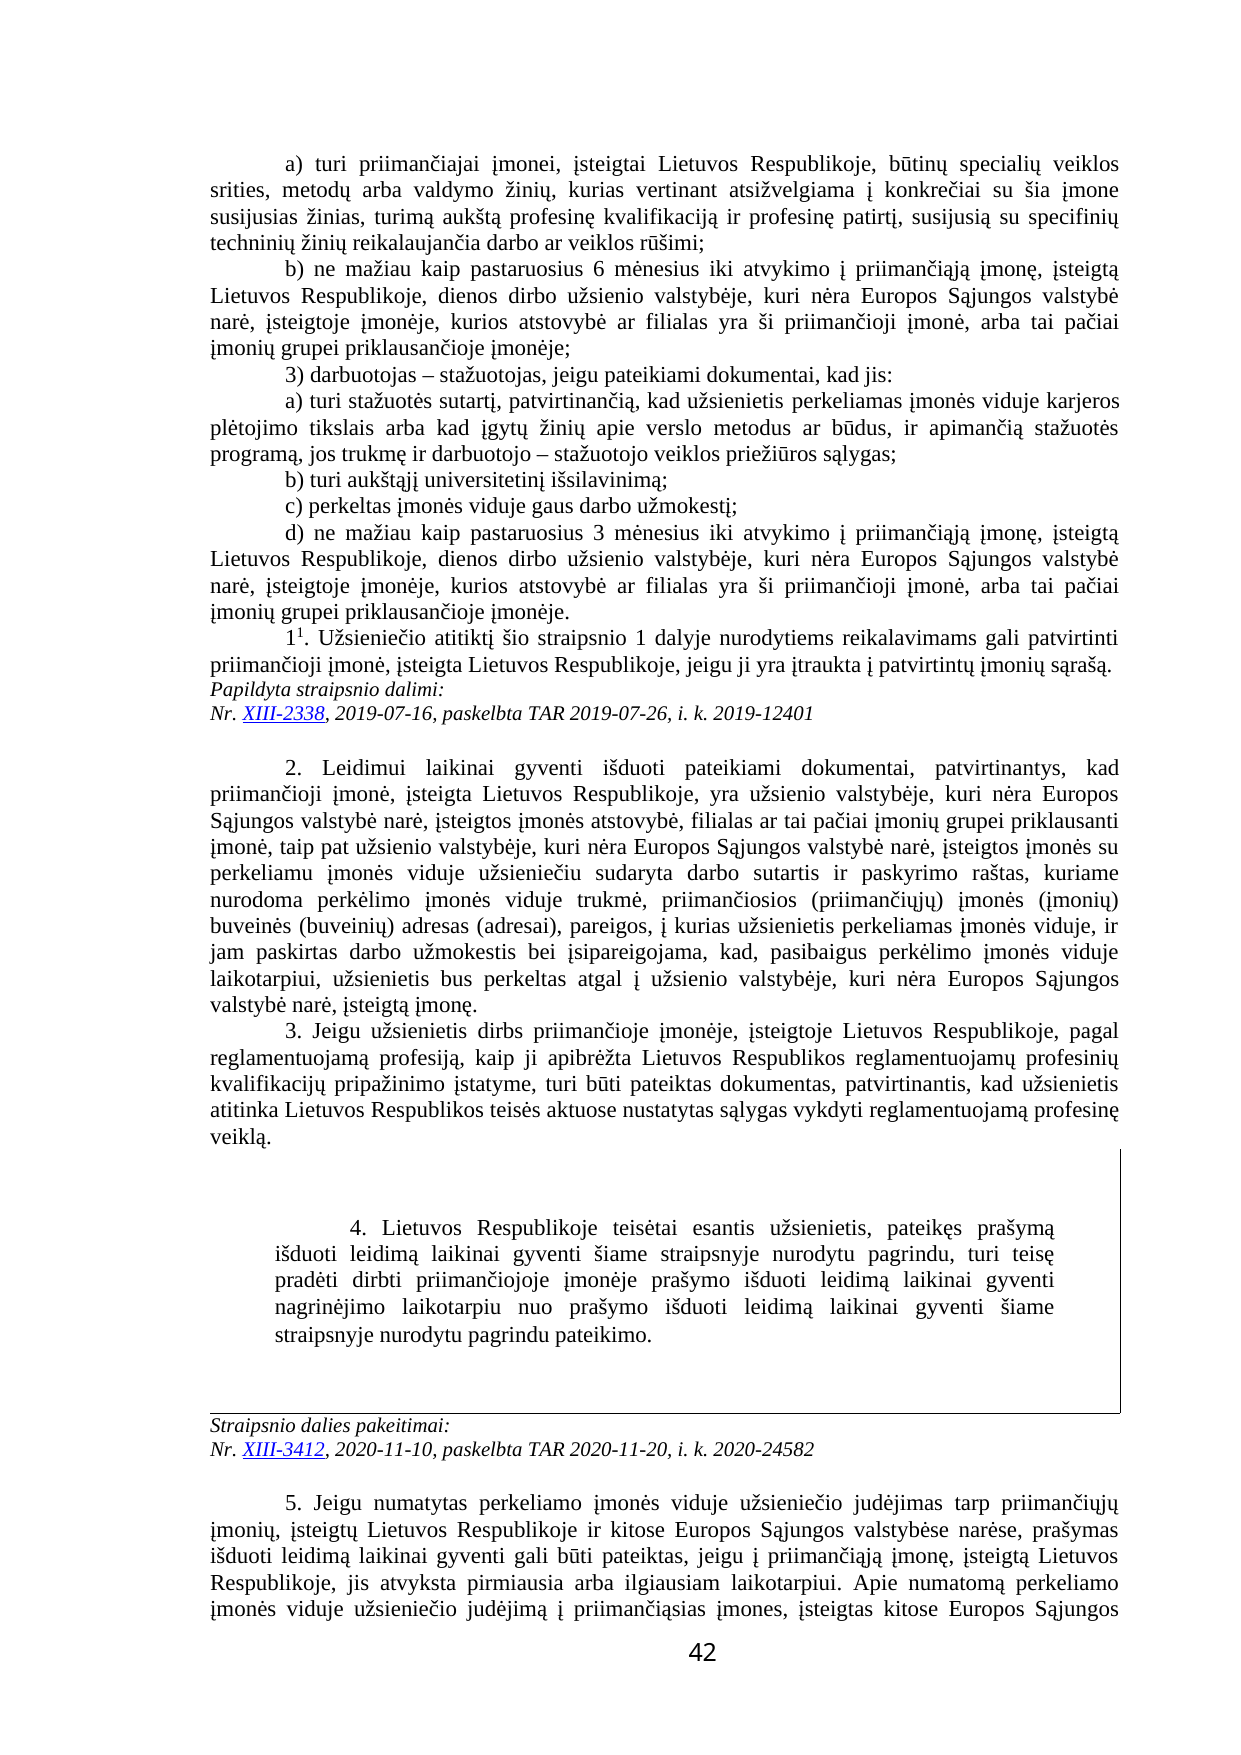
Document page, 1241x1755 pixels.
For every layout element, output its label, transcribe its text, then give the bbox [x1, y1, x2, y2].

text 3) darbuotojas – stažuotojas, jeigu pateikiami dokumentai, kad jis: [210, 361, 1120, 387]
text c) perkeltas įmonės viduje gaus darbo užmokestį; [210, 493, 1120, 519]
text 4. Lietuvos Respublikoje teisėtai esantis užsienietis, pateikęs prašymą išduoti leidimą laikinai gyventi šiame straipsnyje nurodytu pagrindu, turi teisę pradėti dirbti priimančiojoje įmonėje prašymo išduoti leidimą laikinai gyventi nagrinėjimo laikotarpiu nuo prašymo išduoti leidimą laikinai gyventi šiame straipsnyje nurodytu pagrindu pateikimo. [210, 1149, 1120, 1413]
text Straipsnio dalies pakeitimai: [210, 1413, 1120, 1437]
text Nr. XIII-3412, 2020-11-10, paskelbta TAR 2020-11-20, i. k. 2020-24582 [210, 1437, 1120, 1461]
text Nr. XIII-2338, 2019-07-16, paskelbta TAR 2019-07-26, i. k. 2019-12401 [210, 701, 1120, 725]
text b) ne mažiau kaip pastaruosius 6 mėnesius iki atvykimo į priimančiąją įmonę, įsteigtą Lietuvos Respublikoje, dienos dirbo užsienio valstybėje, kuri nėra Europos Sąjungos valstybė narė, įsteigtoje įmonėje, kurios atstovybė ar filialas yra ši priimančioji įmonė, arba tai pačiai įmonių grupei priklausančioje įmonėje; [210, 255, 1120, 361]
text 2. Leidimui laikinai gyventi išduoti pateikiami dokumentai, patvirtinantys, kad priimančioji įmonė, įsteigta Lietuvos Respublikoje, yra užsienio valstybėje, kuri nėra Europos Sąjungos valstybė narė, įsteigtos įmonės atstovybė, filialas ar tai pačiai įmonių grupei priklausanti įmonė, taip pat užsienio valstybėje, kuri nėra Europos Sąjungos valstybė narė, įsteigtos įmonės su perkeliamu įmonės viduje užsieniečiu sudaryta darbo sutartis ir paskyrimo raštas, kuriame nurodoma perkėlimo įmonės viduje trukmė, priimančiosios (priimančiųjų) įmonės (įmonių) buveinės (buveinių) adresas (adresai), pareigos, į kurias užsienietis perkeliamas įmonės viduje, ir jam paskirtas darbo užmokestis bei įsipareigojama, kad, pasibaigus perkėlimo įmonės viduje laikotarpiui, užsienietis bus perkeltas atgal į užsienio valstybėje, kuri nėra Europos Sąjungos valstybė narė, įsteigtą įmonę. [210, 754, 1120, 1017]
text 5. Jeigu numatytas perkeliamo įmonės viduje užsieniečio judėjimas tarp priimančiųjų įmonių, įsteigtų Lietuvos Respublikoje ir kitose Europos Sąjungos valstybėse narėse, prašymas išduoti leidimą laikinai gyventi gali būti pateiktas, jeigu į priimančiąją įmonę, įsteigtą Lietuvos Respublikoje, jis atvyksta pirmiausia arba ilgiausiam laikotarpiui. Apie numatomą perkeliamo įmonės viduje užsieniečio judėjimą į priimančiąsias įmones, įsteigtas kitose Europos Sąjungos [210, 1489, 1120, 1621]
text 11. Užsieniečio atitiktį šio straipsnio 1 dalyje nurodytiems reikalavimams gali patvirtinti priimančioji įmonė, įsteigta Lietuvos Respublikoje, jeigu ji yra įtraukta į patvirtintų įmonių sąrašą. [210, 624, 1120, 677]
text a) turi stažuotės sutartį, patvirtinančią, kad užsienietis perkeliamas įmonės viduje karjeros plėtojimo tikslais arba kad įgytų žinių apie verslo metodus ar būdus, ir apimančią stažuotės programą, jos trukmę ir darbuotojo – stažuotojo veiklos priežiūros sąlygas; [210, 387, 1120, 466]
text Papildyta straipsnio dalimi: [210, 677, 1120, 701]
text b) turi aukštąjį universitetinį išsilavinimą; [210, 466, 1120, 493]
text d) ne mažiau kaip pastaruosius 3 mėnesius iki atvykimo į priimančiąją įmonę, įsteigtą Lietuvos Respublikoje, dienos dirbo užsienio valstybėje, kuri nėra Europos Sąjungos valstybė narė, įsteigtoje įmonėje, kurios atstovybė ar filialas yra ši priimančioji įmonė, arba tai pačiai įmonių grupei priklausančioje įmonėje. [210, 519, 1120, 624]
text a) turi priimančiajai įmonei, įsteigtai Lietuvos Respublikoje, būtinų specialių veiklos srities, metodų arba valdymo žinių, kurias vertinant atsižvelgiama į konkrečiai su šia įmone susijusias žinias, turimą aukštą profesinę kvalifikaciją ir profesinę patirtį, susijusią su specifinių techninių žinių reikalaujančia darbo ar veiklos rūšimi; [210, 150, 1120, 255]
text 3. Jeigu užsienietis dirbs priimančioje įmonėje, įsteigtoje Lietuvos Respublikoje, pagal reglamentuojamą profesiją, kaip ji apibrėžta Lietuvos Respublikos reglamentuojamų profesinių kvalifikacijų pripažinimo įstatyme, turi būti pateiktas dokumentas, patvirtinantis, kad užsienietis atitinka Lietuvos Respublikos teisės aktuose nustatytas sąlygas vykdyti reglamentuojamą profesinę veiklą. [210, 1017, 1120, 1149]
